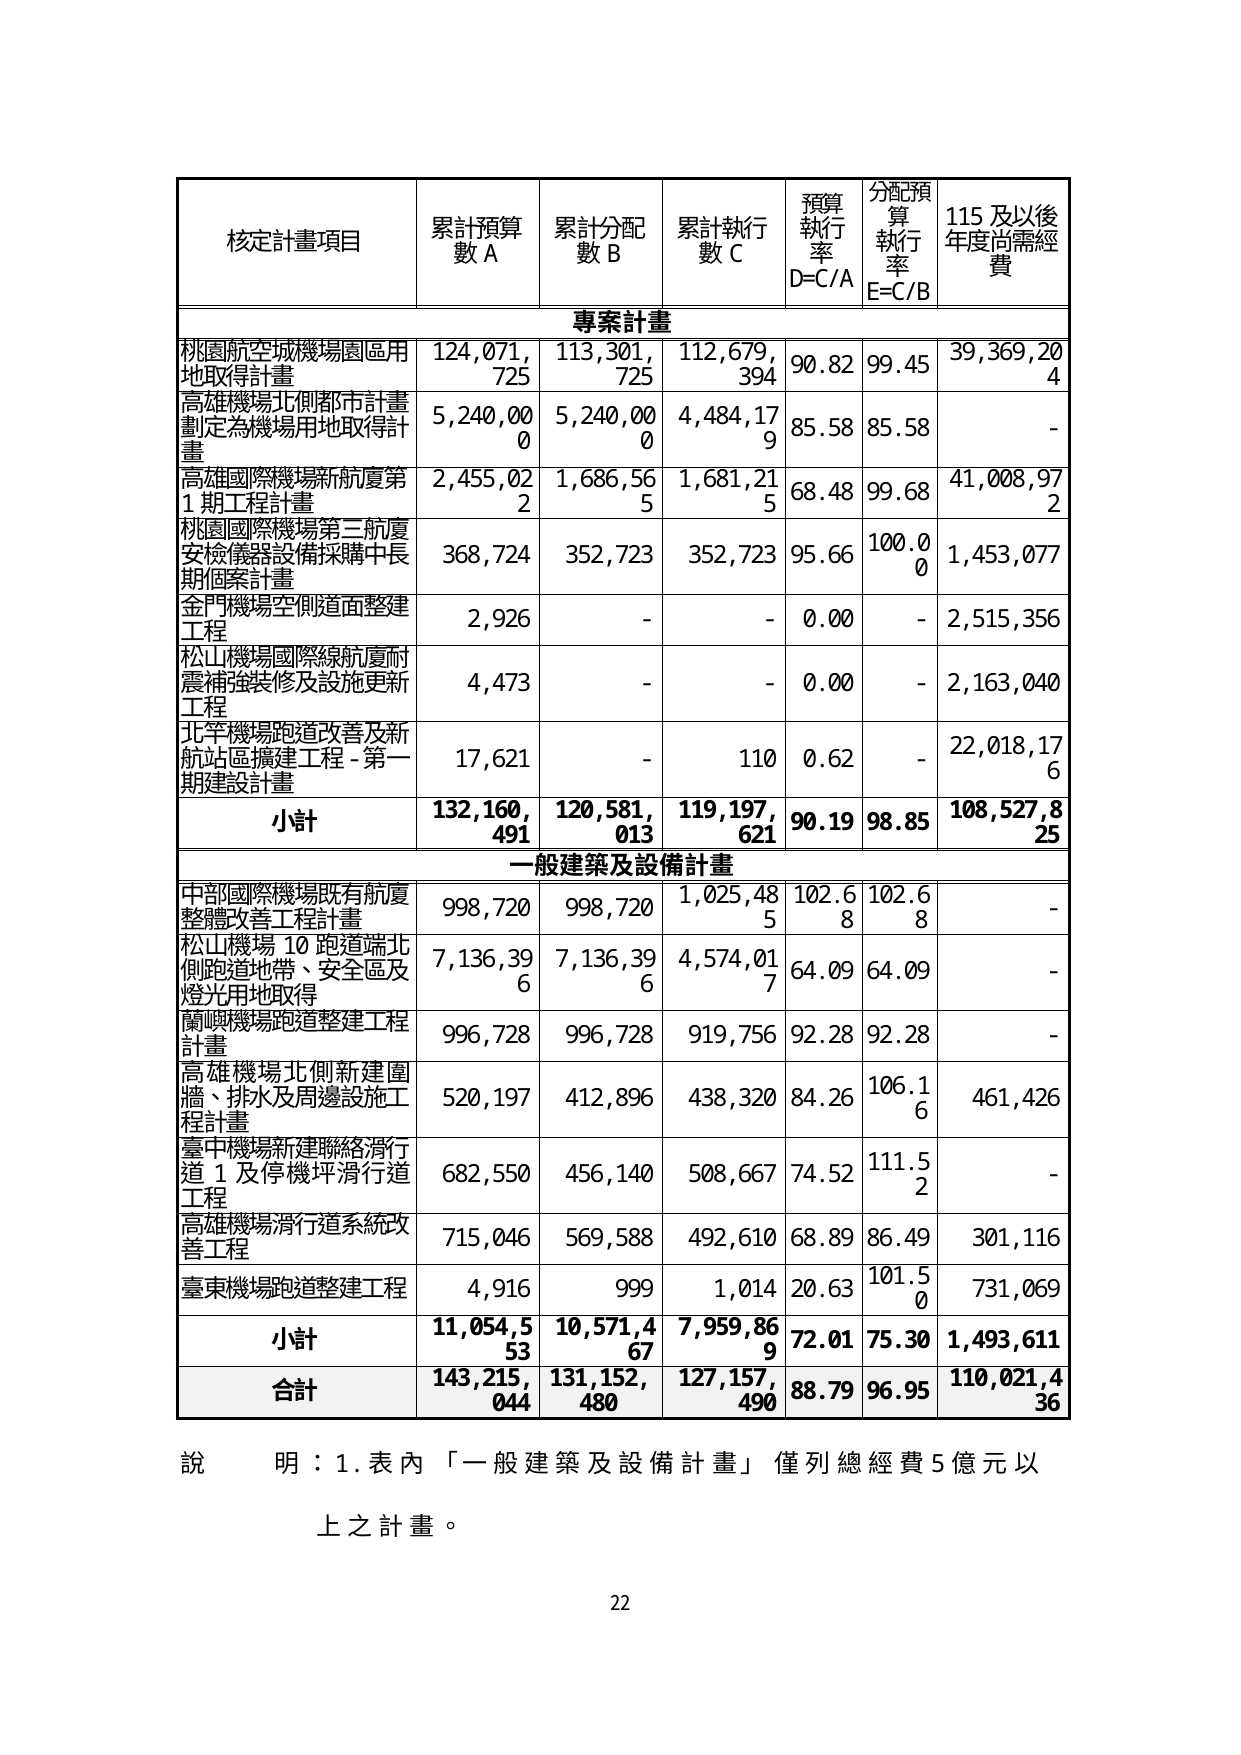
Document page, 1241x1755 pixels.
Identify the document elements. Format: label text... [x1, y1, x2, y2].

table_cell 352,723 [540, 519, 662, 594]
table_cell 99.45 [863, 341, 937, 391]
table_header 115及以後年度尚需經費 [938, 180, 1068, 305]
table_cell - [663, 595, 785, 645]
table_cell 456,140 [540, 1138, 662, 1213]
table_cell 731,069 [938, 1265, 1068, 1315]
table_cell 108,527,825 [938, 798, 1068, 848]
table_cell 0.00 [786, 646, 862, 721]
table_cell 132,160,491 [417, 798, 539, 848]
table_cell 4,473 [417, 646, 539, 721]
table_cell - [540, 722, 662, 797]
table_cell 臺中機場新建聯絡滑行道1及停機坪滑行道工程 [179, 1138, 416, 1213]
table_cell 119,197,621 [663, 798, 785, 848]
table_header 預算 執行率D=C/A [786, 180, 862, 305]
table_cell 39,369,204 [938, 341, 1068, 391]
table_cell 92.28 [863, 1011, 937, 1061]
table_cell 74.52 [786, 1138, 862, 1213]
table_cell 11,054,553 [417, 1316, 539, 1366]
table_cell - [938, 392, 1068, 467]
table_cell 96.95 [863, 1367, 937, 1417]
table_cell 蘭嶼機場跑道整建工程計畫 [179, 1011, 416, 1061]
table_cell 102.68 [786, 884, 862, 933]
table_cell 高雄機場滑行道系統改善工程 [179, 1214, 416, 1264]
table_cell - [938, 935, 1068, 1009]
table_cell 桃園航空城機場園區用地取得計畫 [179, 341, 416, 391]
table_cell - [938, 1138, 1068, 1213]
table_cell 0.00 [786, 595, 862, 645]
table_cell 1,493,611 [938, 1316, 1068, 1366]
table_cell 84.26 [786, 1062, 862, 1137]
table_cell - [938, 884, 1068, 933]
table_cell 7,136,396 [540, 935, 662, 1009]
table_cell - [863, 646, 937, 721]
table_cell 4,484,179 [663, 392, 785, 467]
table_cell 569,588 [540, 1214, 662, 1264]
table_cell 1,453,077 [938, 519, 1068, 594]
table_cell 131,152,480 [540, 1367, 662, 1417]
table_cell 106.16 [863, 1062, 937, 1137]
table_cell 92.28 [786, 1011, 862, 1061]
table_cell 85.58 [863, 392, 937, 467]
table_cell 508,667 [663, 1138, 785, 1213]
table_cell 5,240,000 [540, 392, 662, 467]
table_cell 專案計畫 [179, 309, 1068, 338]
table_cell 90.19 [786, 798, 862, 848]
table_cell 124,071,725 [417, 341, 539, 391]
table_cell - [540, 595, 662, 645]
table_cell 1,686,565 [540, 468, 662, 518]
table_cell 90.82 [786, 341, 862, 391]
table_cell - [938, 1011, 1068, 1061]
table_cell 143,215,044 [417, 1367, 539, 1417]
table_cell 999 [540, 1265, 662, 1315]
table_cell 110,021,436 [938, 1367, 1068, 1417]
table_cell 113,301,725 [540, 341, 662, 391]
table_cell 919,756 [663, 1011, 785, 1061]
table_cell 7,959,869 [663, 1316, 785, 1366]
table_cell 高雄機場北側都市計畫劃定為機場用地取得計畫 [179, 392, 416, 467]
table_header 累計分配數B [540, 180, 662, 305]
table_cell - [863, 722, 937, 797]
table_cell 北竿機場跑道改善及新航站區擴建工程-第一期建設計畫 [179, 722, 416, 797]
table_header 累計執行數C [663, 180, 785, 305]
table_cell 4,574,017 [663, 935, 785, 1009]
table_cell 1,025,485 [663, 884, 785, 933]
table_cell 金門機場空側道面整建工程 [179, 595, 416, 645]
table_header 核定計畫項目 [179, 180, 416, 305]
table_cell 86.49 [863, 1214, 937, 1264]
table_cell 64.09 [863, 935, 937, 1009]
table_cell 小計 [179, 1316, 416, 1366]
table_header 分配預算 執行率E=C/B [863, 180, 937, 305]
table_cell 一般建築及設備計畫 [179, 851, 1068, 880]
table_cell 臺東機場跑道整建工程 [179, 1265, 416, 1315]
table_cell 438,320 [663, 1062, 785, 1137]
text 說 明：1.表內「一般建築及設備計畫」僅列總經費5億元以上之計畫。 [177, 1420, 1063, 1545]
table_cell 松山機場國際線航廈耐震補強裝修及設施更新工程 [179, 646, 416, 721]
table_cell - [863, 595, 937, 645]
table_cell 998,720 [417, 884, 539, 933]
table_cell 520,197 [417, 1062, 539, 1137]
table_cell 10,571,467 [540, 1316, 662, 1366]
table_cell 68.48 [786, 468, 862, 518]
table_cell 72.01 [786, 1316, 862, 1366]
table_cell 95.66 [786, 519, 862, 594]
table_cell 0.62 [786, 722, 862, 797]
table_cell 2,515,356 [938, 595, 1068, 645]
table_cell 492,610 [663, 1214, 785, 1264]
table_cell 85.58 [786, 392, 862, 467]
table_cell 352,723 [663, 519, 785, 594]
table_cell 101.50 [863, 1265, 937, 1315]
table_cell 5,240,000 [417, 392, 539, 467]
table_cell 120,581,013 [540, 798, 662, 848]
table_cell 中部國際機場既有航廈整體改善工程計畫 [179, 884, 416, 933]
table_cell 368,724 [417, 519, 539, 594]
table_cell 22,018,176 [938, 722, 1068, 797]
table_cell 102.68 [863, 884, 937, 933]
table_header 累計預算數A [417, 180, 539, 305]
table_cell 2,163,040 [938, 646, 1068, 721]
table_cell 1,014 [663, 1265, 785, 1315]
table_cell - [540, 646, 662, 721]
table_cell 996,728 [417, 1011, 539, 1061]
table_cell 998,720 [540, 884, 662, 933]
table_cell 4,916 [417, 1265, 539, 1315]
table_cell - [663, 646, 785, 721]
table_cell 小計 [179, 798, 416, 848]
table_cell 127,157,490 [663, 1367, 785, 1417]
table_cell 75.30 [863, 1316, 937, 1366]
table_cell 68.89 [786, 1214, 862, 1264]
table_cell 17,621 [417, 722, 539, 797]
table_cell 301,116 [938, 1214, 1068, 1264]
table_cell 110 [663, 722, 785, 797]
table_cell 1,681,215 [663, 468, 785, 518]
table_cell 桃園國際機場第三航廈安檢儀器設備採購中長期個案計畫 [179, 519, 416, 594]
table_cell 682,550 [417, 1138, 539, 1213]
table_cell 高雄機場北側新建圍牆、排水及周邊設施工程計畫 [179, 1062, 416, 1137]
table_cell 7,136,396 [417, 935, 539, 1009]
table_cell 64.09 [786, 935, 862, 1009]
table_cell 98.85 [863, 798, 937, 848]
table_cell 41,008,972 [938, 468, 1068, 518]
table_cell 合計 [179, 1367, 416, 1417]
table_cell 100.00 [863, 519, 937, 594]
table_cell 2,926 [417, 595, 539, 645]
table_cell 20.63 [786, 1265, 862, 1315]
table_cell 461,426 [938, 1062, 1068, 1137]
table_cell 996,728 [540, 1011, 662, 1061]
table_cell 松山機場10跑道端北側跑道地帶、安全區及燈光用地取得 [179, 935, 416, 1009]
table_cell 111.52 [863, 1138, 937, 1213]
table_cell 412,896 [540, 1062, 662, 1137]
table_cell 88.79 [786, 1367, 862, 1417]
table_cell 高雄國際機場新航廈第1期工程計畫 [179, 468, 416, 518]
table_cell 2,455,022 [417, 468, 539, 518]
table_cell 99.68 [863, 468, 937, 518]
table_cell 715,046 [417, 1214, 539, 1264]
table_cell 112,679,394 [663, 341, 785, 391]
